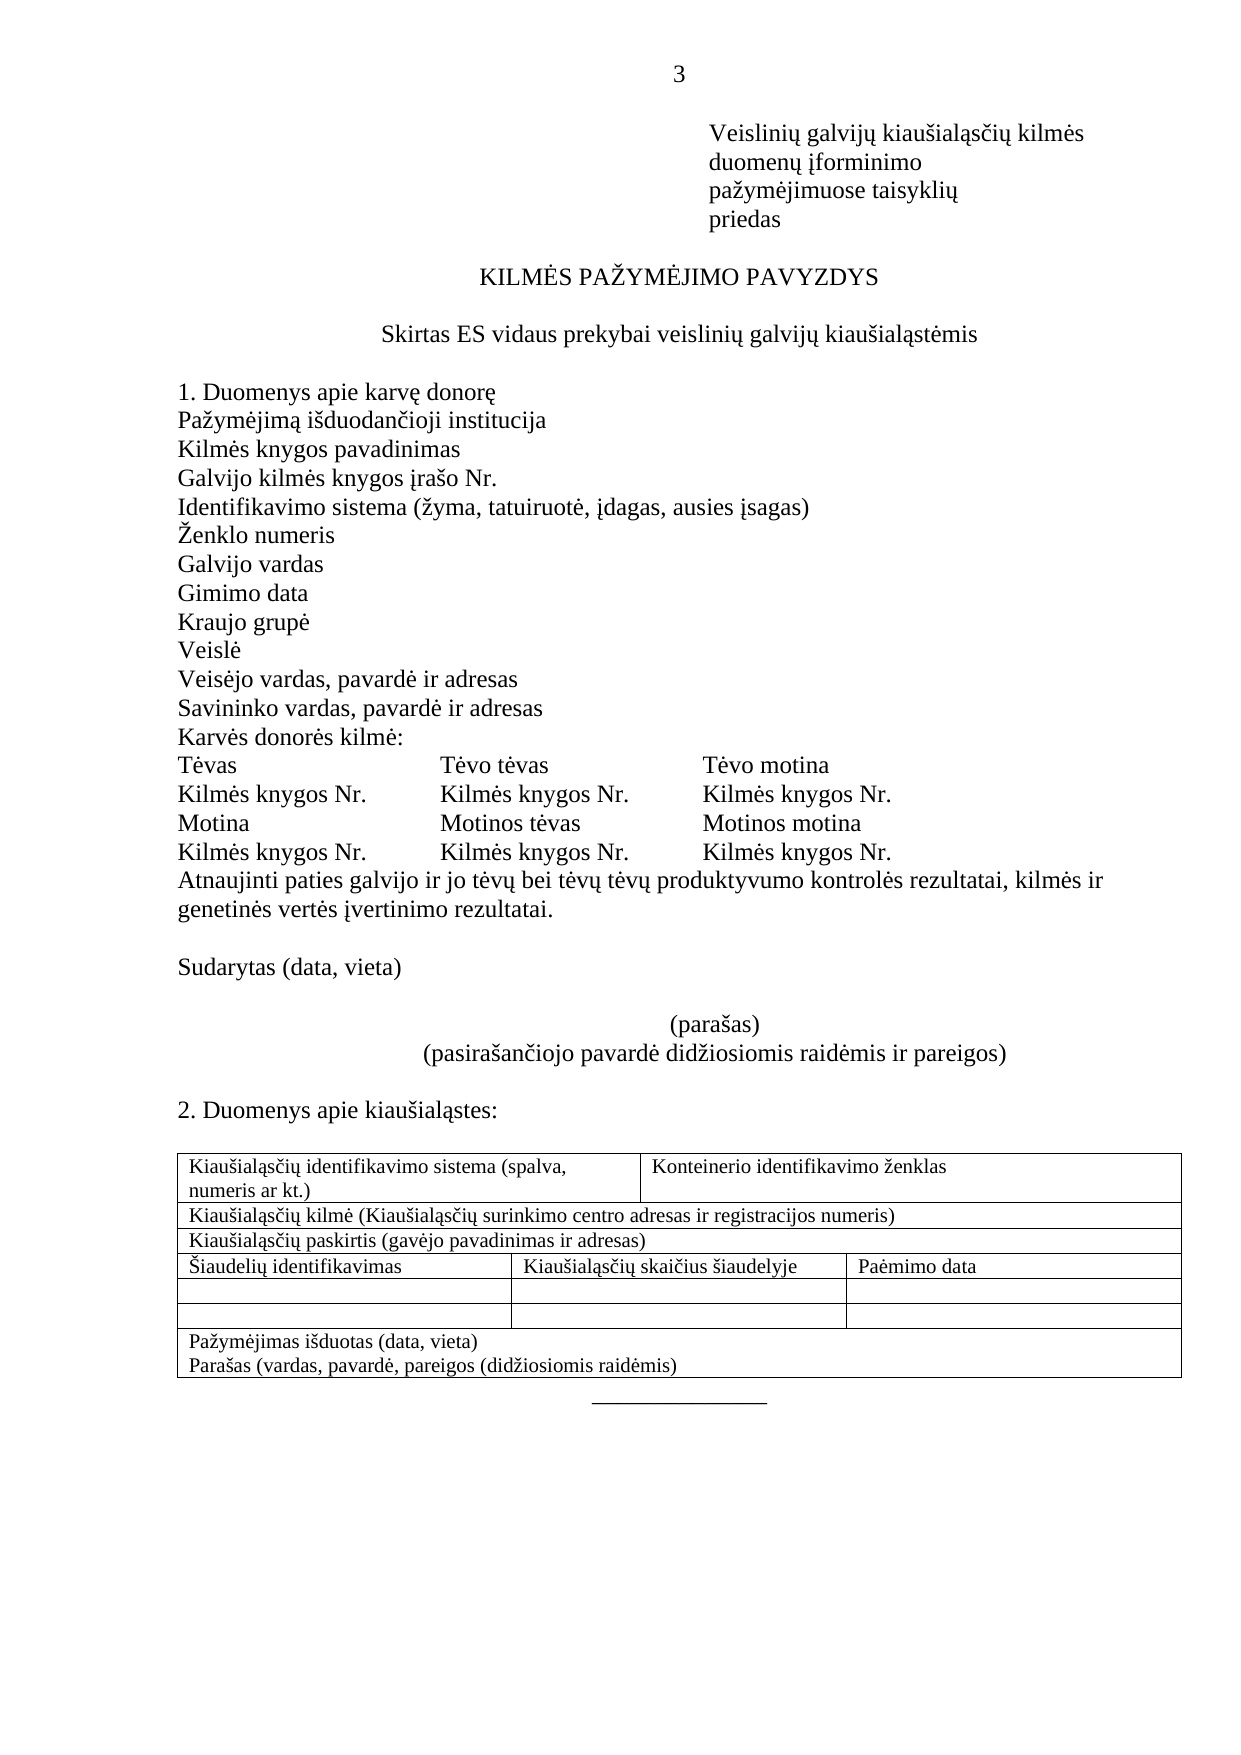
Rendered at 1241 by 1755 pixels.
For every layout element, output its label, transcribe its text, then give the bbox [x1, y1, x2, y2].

table_cell [178, 1279, 511, 1303]
text Sudarytas (data, vieta) [177, 952, 1181, 981]
text ______________ [177, 1378, 1181, 1407]
text 2. Duomenys apie kiaušialąstes: [177, 1096, 1181, 1124]
table_cell [178, 1304, 511, 1328]
text priedas [177, 204, 1181, 233]
text Motina Motinos tėvas Motinos motina [177, 808, 1181, 837]
text Kraujo grupė [177, 607, 1181, 636]
table_header Konteinerio identifikavimo ženklas [641, 1154, 1181, 1202]
table_cell Kiaušialąsčių skaičius šiaudelyje [512, 1254, 846, 1278]
text 1. Duomenys apie karvę donorę [177, 377, 1181, 406]
table_cell [847, 1304, 1181, 1328]
text Veislė [177, 636, 1181, 664]
text Kilmės knygos pavadinimas [177, 434, 1181, 463]
text Karvės donorės kilmė: [177, 722, 1181, 751]
text Galvijo vardas [177, 549, 1181, 578]
text KILMĖS PAŽYMĖJIMO PAVYZDYS [177, 262, 1181, 291]
text Pažymėjimą išduodančioji institucija [177, 406, 1181, 434]
text Skirtas ES vidaus prekybai veislinių galvijų kiaušialąstėmis [177, 319, 1181, 348]
text Tėvas Tėvo tėvas Tėvo motina [177, 751, 1181, 779]
table_cell Kiaušialąsčių kilmė (Kiaušialąsčių surinkimo centro adresas ir registracijos numeris) [178, 1203, 1181, 1227]
text Gimimo data [177, 578, 1181, 607]
table_cell [512, 1304, 846, 1328]
text duomenų įforminimo [177, 147, 1181, 176]
text Kilmės knygos Nr. Kilmės knygos Nr. Kilmės knygos Nr. [177, 837, 1181, 866]
text Atnaujinti paties galvijo ir jo tėvų bei tėvų tėvų produktyvumo kontrolės rezultatai, kilmės ir genetinės vertės įvertinimo rezultatai. [177, 866, 1181, 923]
table_cell Kiaušialąsčių paskirtis (gavėjo pavadinimas ir adresas) [178, 1229, 1181, 1252]
text Kilmės knygos Nr. Kilmės knygos Nr. Kilmės knygos Nr. [177, 779, 1181, 808]
text pažymėjimuose taisyklių [177, 176, 1181, 204]
table_header Kiaušialąsčių identifikavimo sistema (spalva, numeris ar kt.) [178, 1154, 640, 1202]
table_cell [512, 1279, 846, 1303]
text Galvijo kilmės knygos įrašo Nr. [177, 463, 1181, 492]
table_cell [847, 1279, 1181, 1303]
text Veisėjo vardas, pavardė ir adresas [177, 664, 1181, 693]
text Ženklo numeris [177, 521, 1181, 549]
text Identifikavimo sistema (žyma, tatuiruotė, įdagas, ausies įsagas) [177, 492, 1181, 521]
text Savininko vardas, pavardė ir adresas [177, 693, 1181, 722]
text (parašas) [177, 1009, 1181, 1038]
table_cell Paėmimo data [847, 1254, 1181, 1278]
table_cell Pažymėjimas išduotas (data, vieta) Parašas (vardas, pavardė, pareigos (didžiosiomis raidėmis) [178, 1329, 1181, 1377]
text Veislinių galvijų kiaušialąsčių kilmės [709, 118, 1181, 147]
text (pasirašančiojo pavardė didžiosiomis raidėmis ir pareigos) [177, 1038, 1181, 1067]
table_cell Šiaudelių identifikavimas [178, 1254, 511, 1278]
